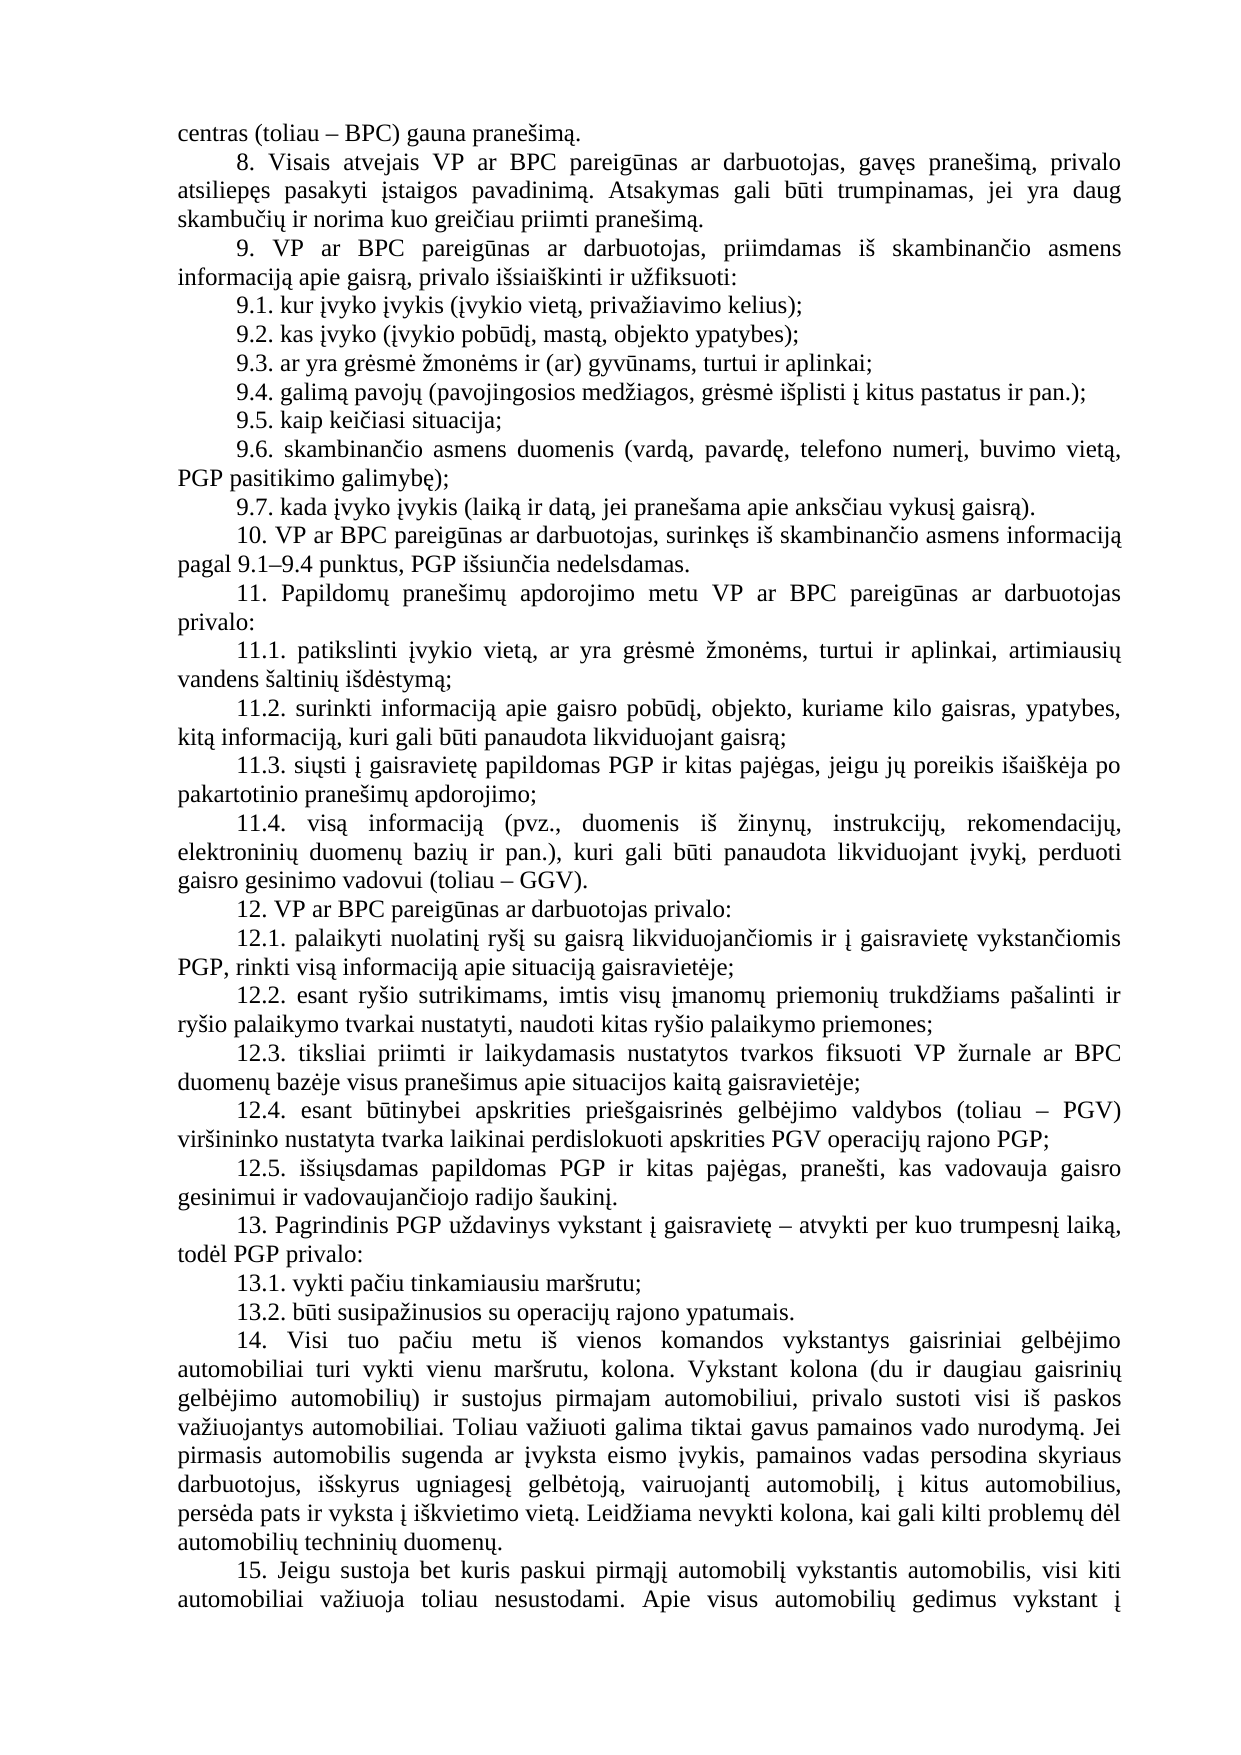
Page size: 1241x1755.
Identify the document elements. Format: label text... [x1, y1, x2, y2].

text 11. Papildomų pranešimų apdorojimo metu VP ar BPC pareigūnas ar darbuotojas privalo: [177, 578, 1122, 636]
text 8. Visais atvejais VP ar BPC pareigūnas ar darbuotojas, gavęs pranešimą, privalo atsiliepęs pasakyti įstaigos pavadinimą. Atsakymas gali būti trumpinamas, jei yra daug skambučių ir norima kuo greičiau priimti pranešimą. [177, 147, 1122, 233]
text 13.2. būti susipažinusios su operacijų rajono ypatumais. [177, 1297, 1122, 1326]
text 9. VP ar BPC pareigūnas ar darbuotojas, priimdamas iš skambinančio asmens informaciją apie gaisrą, privalo išsiaiškinti ir užfiksuoti: [177, 233, 1122, 291]
text 9.7. kada įvyko įvykis (laiką ir datą, jei pranešama apie anksčiau vykusį gaisrą). [177, 492, 1122, 521]
text 12.5. išsiųsdamas papildomas PGP ir kitas pajėgas, pranešti, kas vadovauja gaisro gesinimui ir vadovaujančiojo radijo šaukinį. [177, 1153, 1122, 1211]
text 9.5. kaip keičiasi situacija; [177, 406, 1122, 434]
text 13.1. vykti pačiu tinkamiausiu maršrutu; [177, 1268, 1122, 1297]
text 14. Visi tuo pačiu metu iš vienos komandos vykstantys gaisriniai gelbėjimo automobiliai turi vykti vienu maršrutu, kolona. Vykstant kolona (du ir daugiau gaisrinių gelbėjimo automobilių) ir sustojus pirmajam automobiliui, privalo sustoti visi iš paskos važiuojantys automobiliai. Toliau važiuoti galima tiktai gavus pamainos vado nurodymą. Jei pirmasis automobilis sugenda ar įvyksta eismo įvykis, pamainos vadas persodina skyriaus darbuotojus, išskyrus ugniagesį gelbėtoją, vairuojantį automobilį, į kitus automobilius, persėda pats ir vyksta į iškvietimo vietą. Leidžiama nevykti kolona, kai gali kilti problemų dėl automobilių techninių duomenų. [177, 1326, 1122, 1556]
text 13. Pagrindinis PGP uždavinys vykstant į gaisravietę – atvykti per kuo trumpesnį laiką, todėl PGP privalo: [177, 1211, 1122, 1268]
text 11.1. patikslinti įvykio vietą, ar yra grėsmė žmonėms, turtui ir aplinkai, artimiausių vandens šaltinių išdėstymą; [177, 636, 1122, 693]
text 12.1. palaikyti nuolatinį ryšį su gaisrą likviduojančiomis ir į gaisravietę vykstančiomis PGP, rinkti visą informaciją apie situaciją gaisravietėje; [177, 923, 1122, 981]
text 15. Jeigu sustoja bet kuris paskui pirmąjį automobilį vykstantis automobilis, visi kiti automobiliai važiuoja toliau nesustodami. Apie visus automobilių gedimus vykstant į [177, 1556, 1122, 1613]
text 12. VP ar BPC pareigūnas ar darbuotojas privalo: [177, 894, 1122, 923]
text 10. VP ar BPC pareigūnas ar darbuotojas, surinkęs iš skambinančio asmens informaciją pagal 9.1–9.4 punktus, PGP išsiunčia nedelsdamas. [177, 521, 1122, 578]
text centras (toliau – BPC) gauna pranešimą. [177, 118, 1122, 147]
text 12.2. esant ryšio sutrikimams, imtis visų įmanomų priemonių trukdžiams pašalinti ir ryšio palaikymo tvarkai nustatyti, naudoti kitas ryšio palaikymo priemones; [177, 981, 1122, 1038]
text 11.2. surinkti informaciją apie gaisro pobūdį, objekto, kuriame kilo gaisras, ypatybes, kitą informaciją, kuri gali būti panaudota likviduojant gaisrą; [177, 693, 1122, 751]
text 9.2. kas įvyko (įvykio pobūdį, mastą, objekto ypatybes); [177, 319, 1122, 348]
text 12.3. tiksliai priimti ir laikydamasis nustatytos tvarkos fiksuoti VP žurnale ar BPC duomenų bazėje visus pranešimus apie situacijos kaitą gaisravietėje; [177, 1038, 1122, 1096]
text 11.3. siųsti į gaisravietę papildomas PGP ir kitas pajėgas, jeigu jų poreikis išaiškėja po pakartotinio pranešimų apdorojimo; [177, 751, 1122, 808]
text 9.3. ar yra grėsmė žmonėms ir (ar) gyvūnams, turtui ir aplinkai; [177, 348, 1122, 377]
text 9.6. skambinančio asmens duomenis (vardą, pavardę, telefono numerį, buvimo vietą, PGP pasitikimo galimybę); [177, 434, 1122, 492]
text 12.4. esant būtinybei apskrities priešgaisrinės gelbėjimo valdybos (toliau – PGV) viršininko nustatyta tvarka laikinai perdislokuoti apskrities PGV operacijų rajono PGP; [177, 1096, 1122, 1153]
text 9.1. kur įvyko įvykis (įvykio vietą, privažiavimo kelius); [177, 291, 1122, 319]
text 11.4. visą informaciją (pvz., duomenis iš žinynų, instrukcijų, rekomendacijų, elektroninių duomenų bazių ir pan.), kuri gali būti panaudota likviduojant įvykį, perduoti gaisro gesinimo vadovui (toliau – GGV). [177, 808, 1122, 894]
text 9.4. galimą pavojų (pavojingosios medžiagos, grėsmė išplisti į kitus pastatus ir pan.); [177, 377, 1122, 406]
